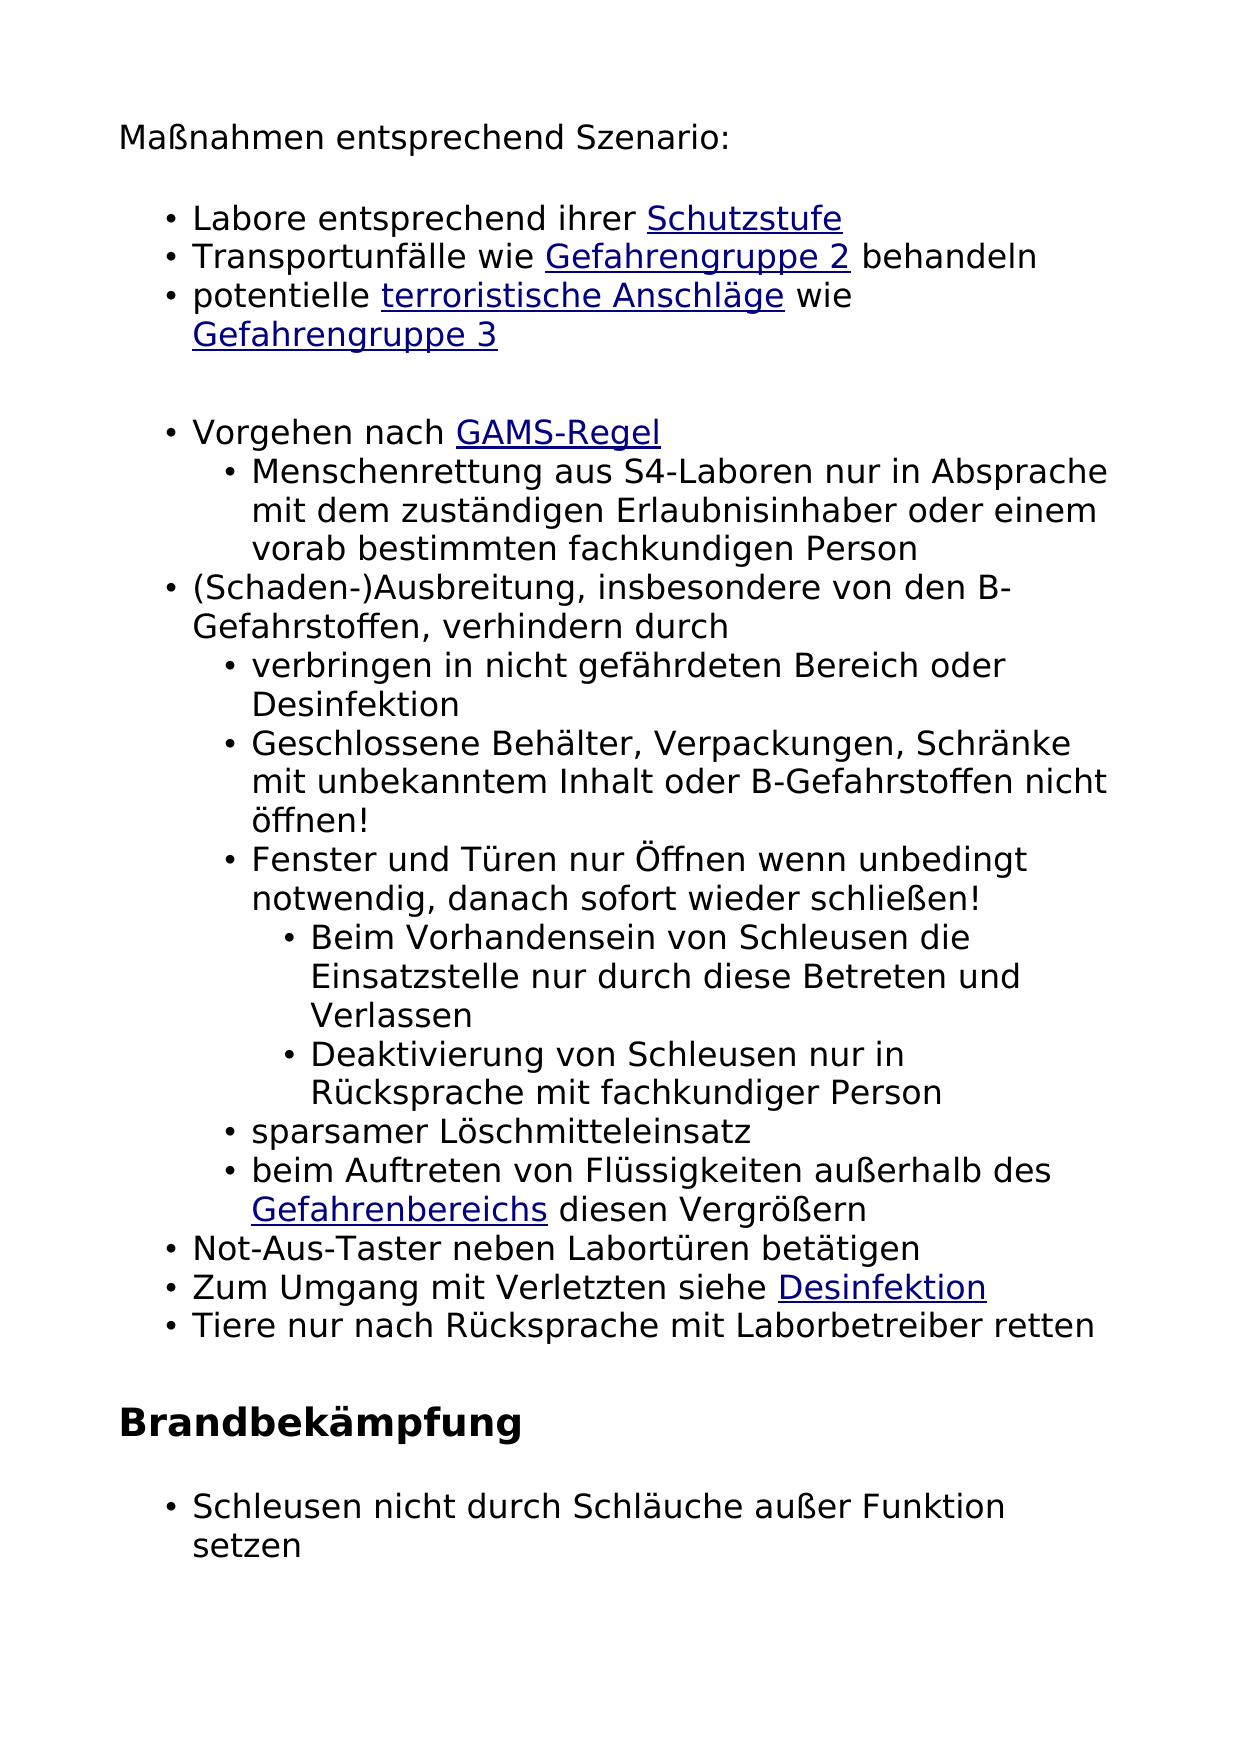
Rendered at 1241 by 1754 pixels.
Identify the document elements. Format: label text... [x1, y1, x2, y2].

text Maßnahmen entsprechend Szenario: [118, 118, 1122, 157]
list (Schaden-)Ausbreitung, insbesondere von den B-Gefahrstoffen, verhindern durch [177, 569, 1122, 646]
subtitle Brandbekämpfung [118, 1400, 1122, 1446]
list Tiere nur nach Rücksprache mit Laborbetreiber retten [177, 1307, 1122, 1346]
list Geschlossene Behälter, Verpackungen, Schränke mit unbekanntem Inhalt oder B-Gefahrstoffen nicht öffnen! [236, 724, 1122, 841]
list Schleusen nicht durch Schläuche außer Funktion setzen [177, 1487, 1122, 1565]
list Fenster und Türen nur Öffnen wenn unbedingt notwendig, danach sofort wieder schließen! [236, 841, 1122, 918]
list potentielle terroristische Anschläge wie Gefahrengruppe 3 [177, 277, 1122, 354]
list beim Auftreten von Flüssigkeiten außerhalb des Gefahrenbereichs diesen Vergrößern [236, 1152, 1122, 1229]
list Deaktivierung von Schleusen nur in Rücksprache mit fachkundiger Person [295, 1035, 1122, 1113]
list sparsamer Löschmitteleinsatz [236, 1113, 1122, 1152]
list Not-Aus-Taster neben Labortüren betätigen [177, 1229, 1122, 1268]
list Vorgehen nach GAMS-Regel [177, 413, 1122, 452]
list Beim Vorhandensein von Schleusen die Einsatzstelle nur durch diese Betreten und Verlassen [295, 918, 1122, 1035]
list Labore entsprechend ihrer Schutzstufe [177, 199, 1122, 238]
list Transportunfälle wie Gefahrengruppe 2 behandeln [177, 238, 1122, 277]
list verbringen in nicht gefährdeten Bereich oder Desinfektion [236, 646, 1122, 724]
list Zum Umgang mit Verletzten siehe Desinfektion [177, 1268, 1122, 1307]
list Menschenrettung aus S4-Laboren nur in Absprache mit dem zuständigen Erlaubnisinhaber oder einem vorab bestimmten fachkundigen Person [236, 452, 1122, 569]
